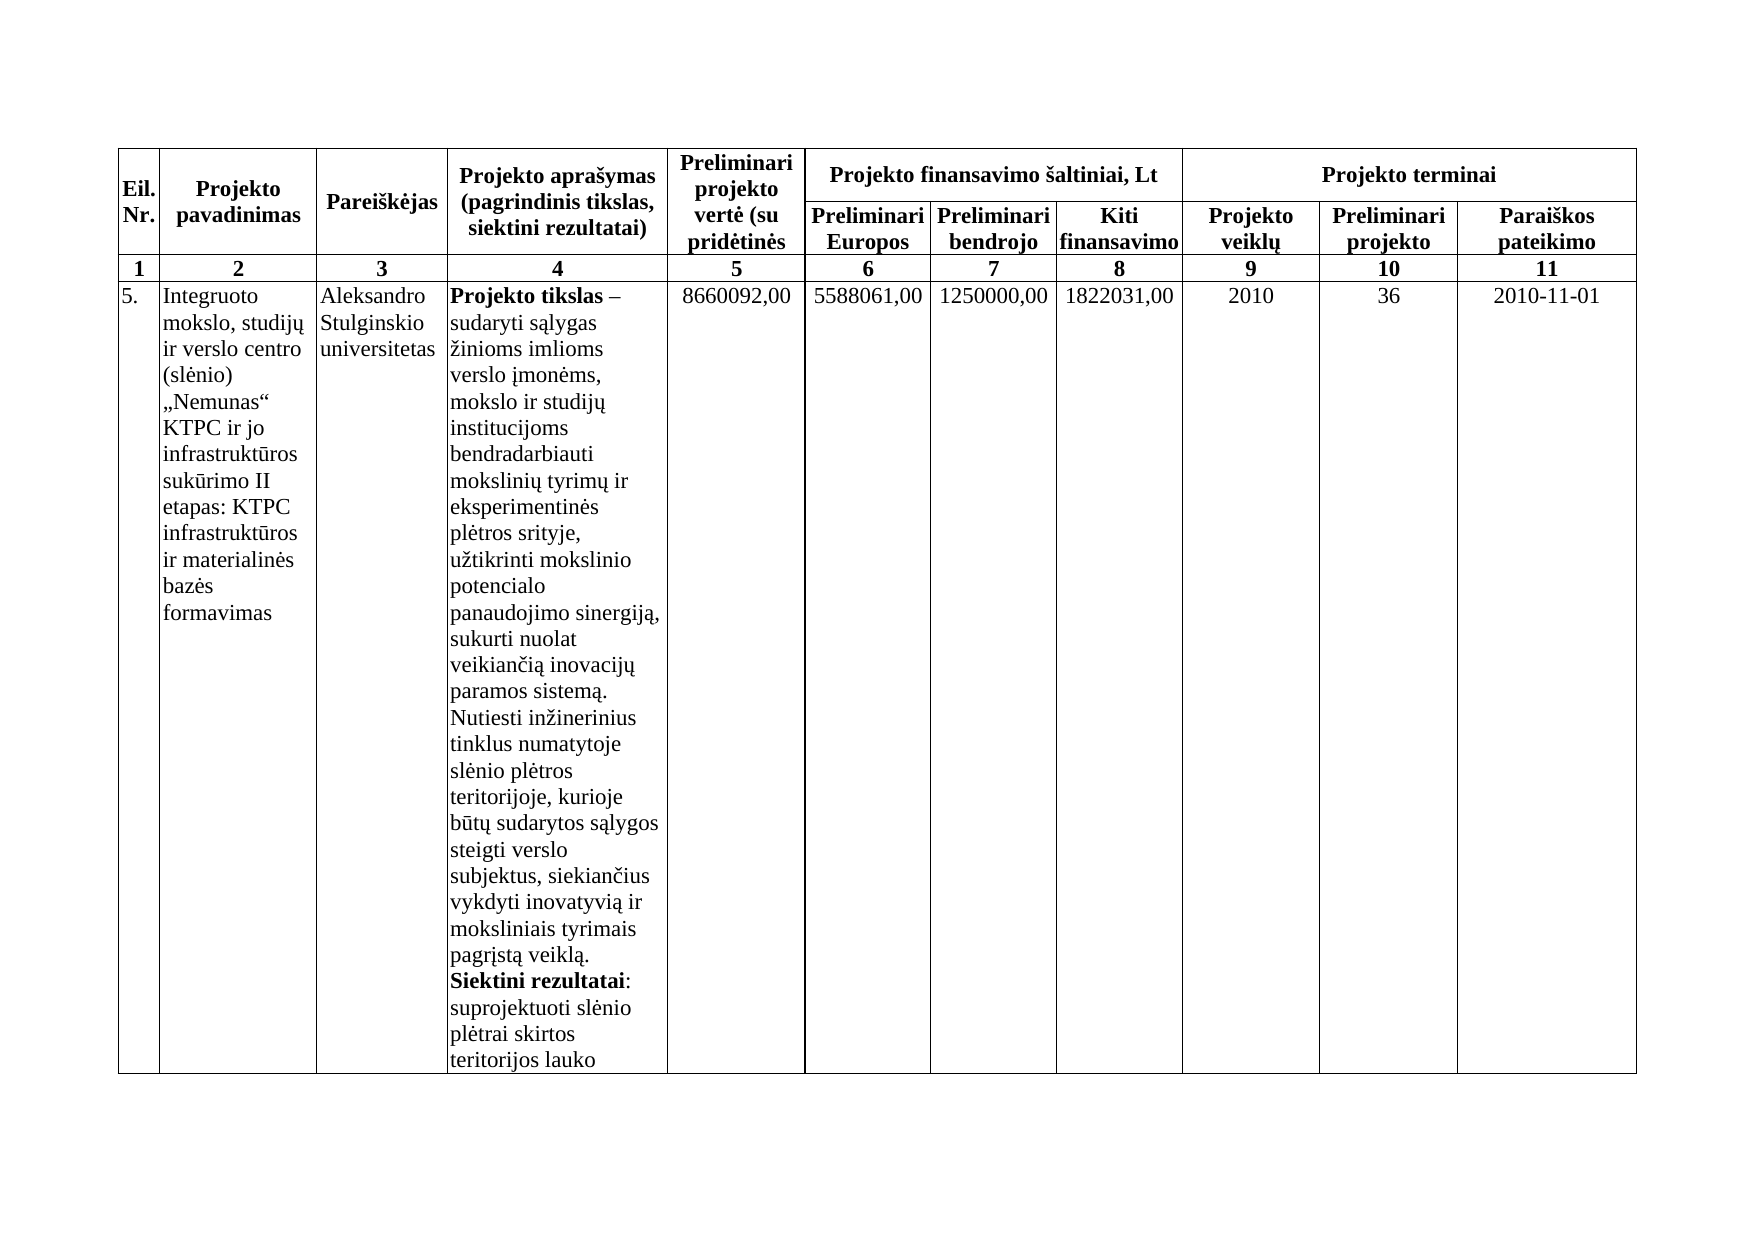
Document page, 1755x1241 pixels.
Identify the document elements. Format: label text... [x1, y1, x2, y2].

table_cell 8660092,00 [668, 282, 804, 1073]
table_header Projekto finansavimo šaltiniai, Lt [806, 149, 1182, 201]
table_cell 8 [1057, 255, 1182, 281]
table_cell Preliminari bendrojo finansavimo (valstybės biudžeto) lėšų suma (iki), Lt [931, 202, 1056, 254]
table_cell Integruoto mokslo, studijų ir verslo centro (slėnio) „Nemunas“ KTPC ir jo infrastruktūros sukūrimo II etapas: KTPC infrastruktūros ir materialinės bazės formavimas [160, 282, 316, 1073]
table_header Eil. Nr. [119, 149, 159, 254]
table_cell 6 [806, 255, 930, 281]
table_cell Preliminari Europos Sąjungos fondų lėšų suma (iki), Lt [806, 202, 930, 254]
table_header Projekto pavadinimas [160, 149, 316, 254]
table_header Projekto aprašymas (pagrindinis tikslas, siektini rezultatai) [448, 149, 667, 254]
table_cell 1 [119, 255, 159, 281]
table_cell 5588061,00 [806, 282, 930, 1073]
table_cell 7 [931, 255, 1056, 281]
table_cell 10 [1320, 255, 1457, 281]
table_cell 9 [1183, 255, 1319, 281]
table_cell Preliminari projekto veiklų įgyvendinimo trukmė, mėn. [1320, 202, 1457, 254]
table_cell 3 [317, 255, 447, 281]
table_cell 4 [448, 255, 667, 281]
table_cell Paraiškos pateikimo įgyvendinančiajai institucijai terminas (iki) [1458, 202, 1636, 254]
table_cell 5 [668, 255, 804, 281]
table_header Projekto terminai [1183, 149, 1636, 201]
table_cell 2 [160, 255, 316, 281]
table_cell 5. [119, 282, 159, 1073]
table_cell Aleksandro Stulginskio universitetas [317, 282, 447, 1073]
table_cell 1250000,00 [931, 282, 1056, 1073]
table_header Pareiškėjas [317, 149, 447, 254]
table_header Preliminari projekto vertė (su pridėtinės vertės mokesčiu), Lt [668, 149, 804, 254]
table_cell 1822031,00 [1057, 282, 1182, 1073]
table_cell 11 [1458, 255, 1636, 281]
table_cell 36 [1320, 282, 1457, 1073]
table_cell Projekto veiklų įgyvendinimo pradžia [1183, 202, 1319, 254]
table_cell Kiti finansavimo šaltiniai, Lt [1057, 202, 1182, 254]
table_cell 2010-11-01 [1458, 282, 1636, 1073]
table_cell 2010 [1183, 282, 1319, 1073]
table_cell Projekto tikslas – sudaryti sąlygas žinioms imlioms verslo įmonėms, mokslo ir studijų institucijoms bendradarbiauti mokslinių tyrimų ir eksperimentinės plėtros srityje, užtikrinti mokslinio potencialo panaudojimo sinergiją, sukurti nuolat veikiančią inovacijų paramos sistemą. Nutiesti inžinerinius tinklus numatytoje slėnio plėtros teritorijoje, kurioje būtų sudarytos sąlygos steigti verslo subjektus, siekiančius vykdyti inovatyvią ir moksliniais tyrimais pagrįstą veiklą. Siektini rezultatai: suprojektuoti slėnio plėtrai skirtos teritorijos lauko [448, 282, 667, 1073]
